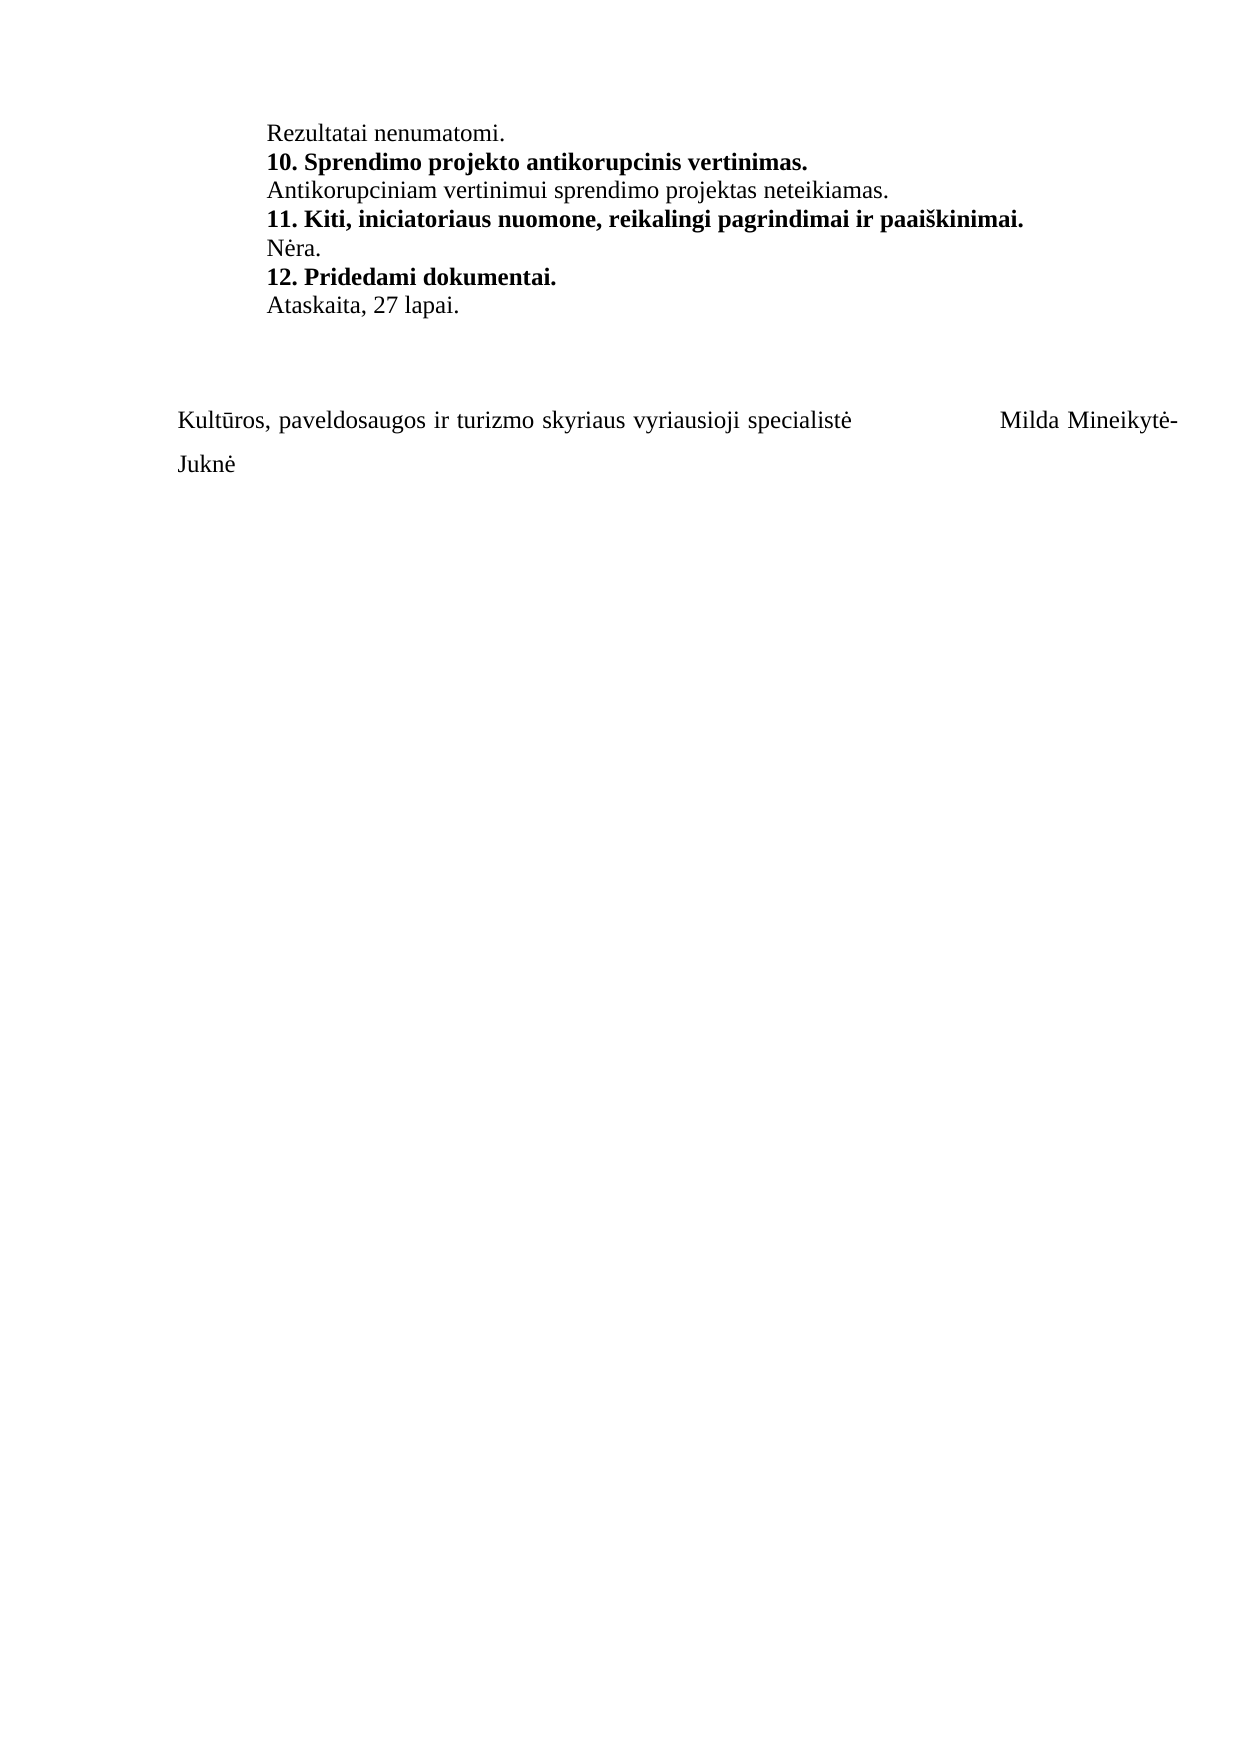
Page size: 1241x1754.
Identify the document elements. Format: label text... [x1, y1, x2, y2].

text 12. Pridedami dokumentai. [177, 262, 1181, 291]
text 10. Sprendimo projekto antikorupcinis vertinimas. [266, 147, 1181, 176]
text Ataskaita, 27 lapai. [177, 291, 1181, 319]
text 11. Kiti, iniciatoriaus nuomone, reikalingi pagrindimai ir paaiškinimai. [177, 204, 1181, 233]
text Antikorupciniam vertinimui sprendimo projektas neteikiamas. [266, 176, 1181, 204]
text Nėra. [266, 233, 1181, 262]
text Rezultatai nenumatomi. [177, 118, 1181, 147]
text Kultūros, paveldosaugos ir turizmo skyriaus vyriausioji specialistė Milda Mineikytė-Juknė [177, 406, 1181, 477]
